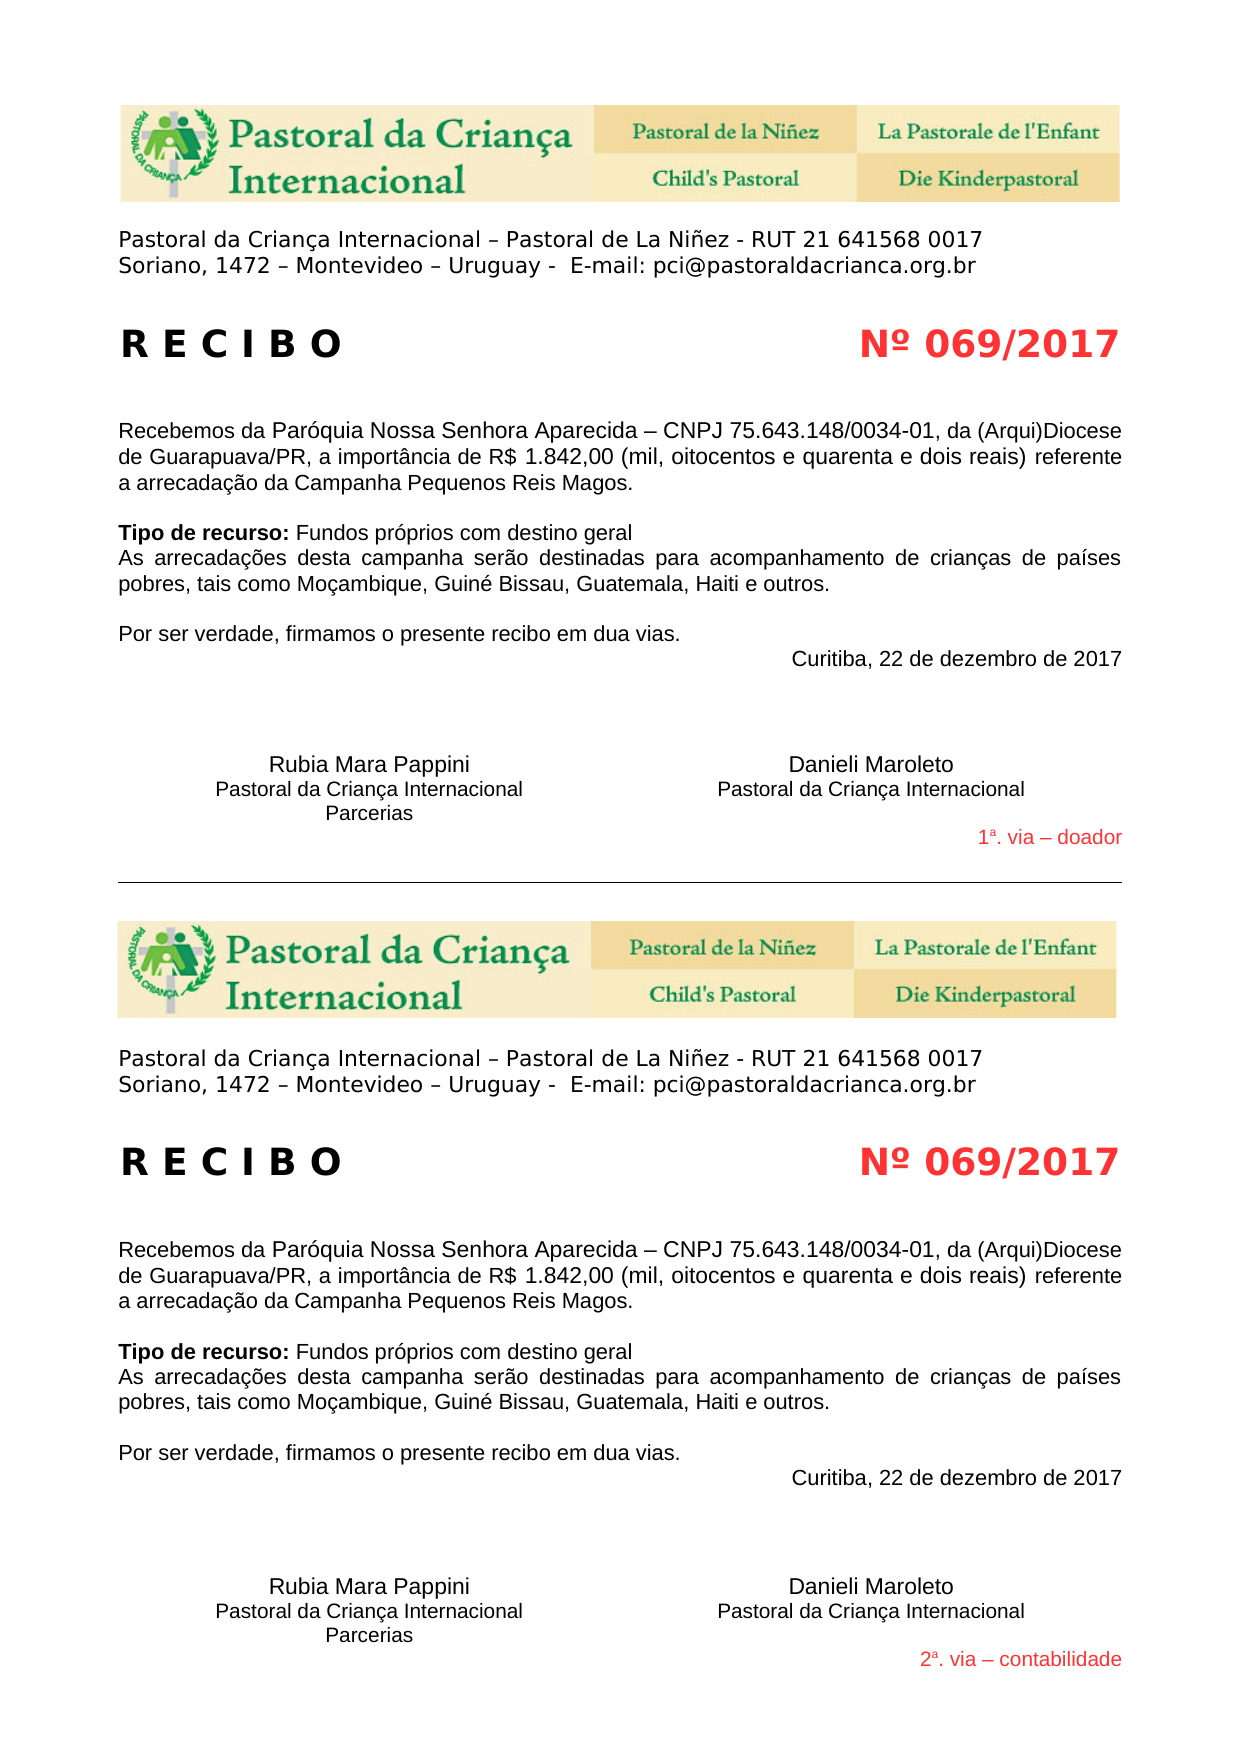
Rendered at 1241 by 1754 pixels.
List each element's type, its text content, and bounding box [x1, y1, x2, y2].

text 1a. via – doador [118, 825, 1122, 849]
text Pastoral da Criança Internacional – Pastoral de La Niñez - RUT 21 641568 0017 [118, 1046, 1122, 1072]
table_header Rubia Mara Pappini Pastoral da Criança Internacional Parcerias [118, 1573, 620, 1647]
text Tipo de recurso: Fundos próprios com destino geral [118, 1339, 1122, 1364]
picture [117, 921, 1117, 1018]
text Tipo de recurso: Fundos próprios com destino geral [118, 520, 1122, 545]
text R E C I B O Nº 069/2017 [118, 322, 1122, 366]
text Recebemos da Paróquia Nossa Senhora Aparecida – CNPJ 75.643.148/0034-01, da (Arqui)Diocese de Guarapuava/PR, a importância de R$ 1.842,00 (mil, oitocentos e quarenta e dois reais) referente a arrecadação da Campanha Pequenos Reis Magos. [118, 417, 1122, 495]
text 2a. via – contabilidade [118, 1647, 1122, 1671]
table_header Danieli Maroleto Pastoral da Criança Internacional [620, 751, 1122, 825]
text Soriano, 1472 – Montevideo – Uruguay - E-mail: pci@pastoraldacrianca.org.br [118, 1072, 1122, 1097]
text As arrecadações desta campanha serão destinadas para acompanhamento de crianças de países pobres, tais como Moçambique, Guiné Bissau, Guatemala, Haiti e outros. [118, 1364, 1122, 1414]
text Recebemos da Paróquia Nossa Senhora Aparecida – CNPJ 75.643.148/0034-01, da (Arqui)Diocese de Guarapuava/PR, a importância de R$ 1.842,00 (mil, oitocentos e quarenta e dois reais) referente a arrecadação da Campanha Pequenos Reis Magos. [118, 1236, 1122, 1313]
table_header Rubia Mara Pappini Pastoral da Criança Internacional Parcerias [118, 751, 620, 825]
text Por ser verdade, firmamos o presente recibo em dua vias. [118, 1439, 1122, 1465]
text As arrecadações desta campanha serão destinadas para acompanhamento de crianças de países pobres, tais como Moçambique, Guiné Bissau, Guatemala, Haiti e outros. [118, 545, 1122, 596]
table_header Danieli Maroleto Pastoral da Criança Internacional [620, 1573, 1122, 1647]
text Curitiba, 22 de dezembro de 2017 [118, 1465, 1122, 1490]
text Soriano, 1472 – Montevideo – Uruguay - E-mail: pci@pastoraldacrianca.org.br [118, 253, 1122, 279]
text Por ser verdade, firmamos o presente recibo em dua vias. [118, 621, 1122, 646]
text R E C I B O Nº 069/2017 [118, 1141, 1122, 1184]
text Curitiba, 22 de dezembro de 2017 [118, 646, 1122, 671]
text Pastoral da Criança Internacional – Pastoral de La Niñez - RUT 21 641568 0017 [118, 228, 1122, 253]
picture [120, 105, 1120, 202]
